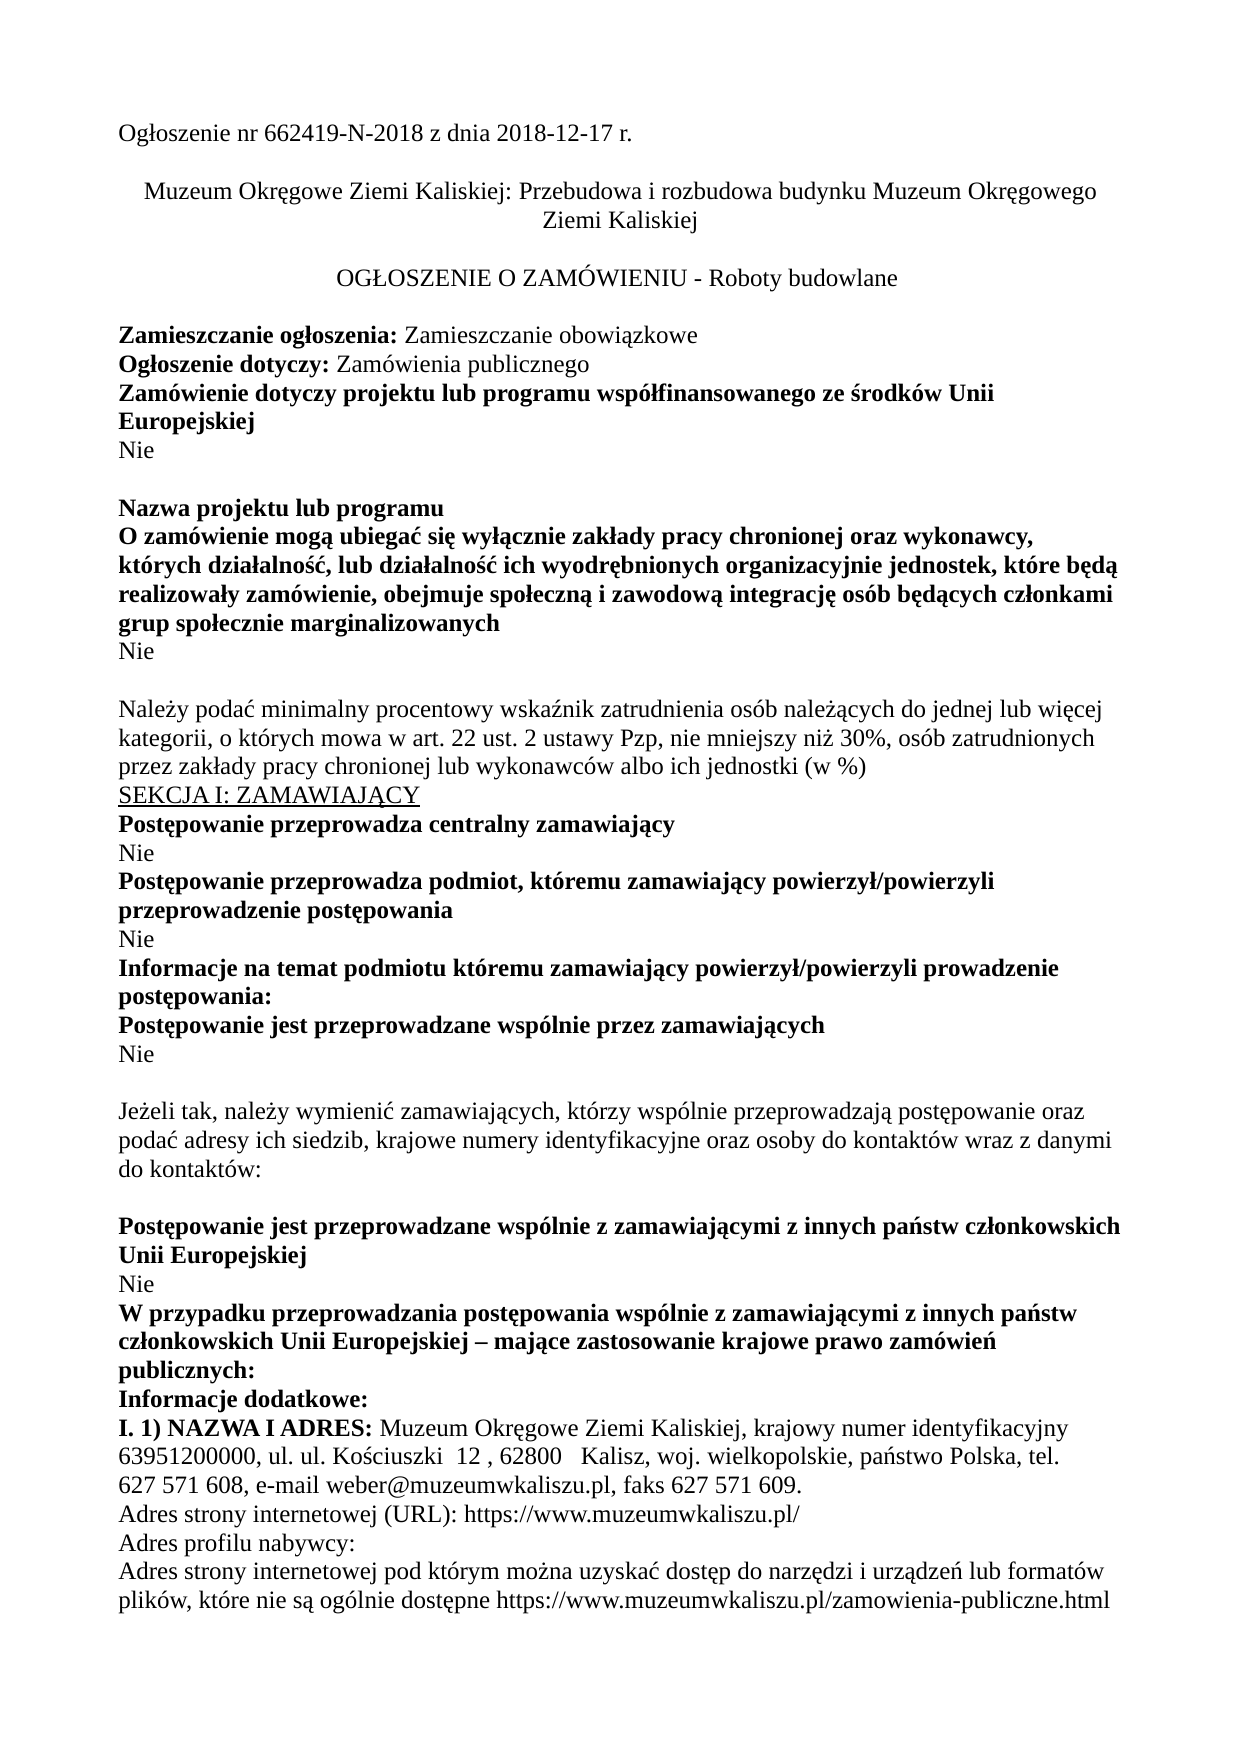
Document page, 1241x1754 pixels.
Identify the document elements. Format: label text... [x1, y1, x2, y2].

text Należy podać minimalny procentowy wskaźnik zatrudnienia osób należących do jednej lub więcej kategorii, o których mowa w art. 22 ust. 2 ustawy Pzp, nie mniejszy niż 30%, osób zatrudnionych przez zakłady pracy chronionej lub wykonawców albo ich jednostki (w %) [118, 665, 1122, 780]
text Nie [118, 1039, 1122, 1068]
text W przypadku przeprowadzania postępowania wspólnie z zamawiającymi z innych państw członkowskich Unii Europejskiej – mające zastosowanie krajowe prawo zamówień publicznych: Informacje dodatkowe: [118, 1298, 1122, 1413]
text Muzeum Okręgowe Ziemi Kaliskiej: Przebudowa i rozbudowa budynku Muzeum Okręgowego Ziemi Kaliskiej [118, 176, 1122, 263]
text Zamówienie dotyczy projektu lub programu współfinansowanego ze środków Unii Europejskiej [118, 378, 1122, 435]
text I. 1) NAZWA I ADRES: Muzeum Okręgowe Ziemi Kaliskiej, krajowy numer identyfikacyjny 63951200000, ul. ul. Kościuszki 12 , 62800 Kalisz, woj. wielkopolskie, państwo Polska, tel. 627 571 608, e-mail weber@muzeumwkaliszu.pl, faks 627 571 609. Adres strony internetowej (URL): https://www.muzeumwkaliszu.pl/ Adres profilu nabywcy: Adres strony internetowej pod którym można uzyskać dostęp do narzędzi i urządzeń lub formatów plików, które nie są ogólnie dostępne https://www.muzeumwkaliszu.pl/zamowienia-publiczne.html [118, 1413, 1122, 1614]
text Nazwa projektu lub programu [118, 464, 1122, 521]
text OGŁOSZENIE O ZAMÓWIENIU - Roboty budowlane [118, 263, 1122, 291]
text Postępowanie przeprowadza centralny zamawiający [118, 809, 1122, 838]
text Informacje na temat podmiotu któremu zamawiający powierzył/powierzyli prowadzenie postępowania: Postępowanie jest przeprowadzane wspólnie przez zamawiających [118, 953, 1122, 1039]
text Ogłoszenie nr 662419-N-2018 z dnia 2018-12-17 r. [118, 118, 1122, 147]
text Nie [118, 924, 1122, 953]
text Zamieszczanie ogłoszenia: Zamieszczanie obowiązkowe [118, 320, 1122, 349]
text Nie [118, 838, 1122, 866]
text Jeżeli tak, należy wymienić zamawiających, którzy wspólnie przeprowadzają postępowanie oraz podać adresy ich siedzib, krajowe numery identyfikacyjne oraz osoby do kontaktów wraz z danymi do kontaktów: Postępowanie jest przeprowadzane wspólnie z zamawiającymi z innych państw członkowskich Unii Europejskiej [118, 1068, 1122, 1269]
text SEKCJA I: ZAMAWIAJĄCY [118, 780, 1122, 809]
text Nie [118, 636, 1122, 665]
text Nie [118, 1269, 1122, 1298]
text O zamówienie mogą ubiegać się wyłącznie zakłady pracy chronionej oraz wykonawcy, których działalność, lub działalność ich wyodrębnionych organizacyjnie jednostek, które będą realizowały zamówienie, obejmuje społeczną i zawodową integrację osób będących członkami grup społecznie marginalizowanych [118, 521, 1122, 636]
text Postępowanie przeprowadza podmiot, któremu zamawiający powierzył/powierzyli przeprowadzenie postępowania [118, 866, 1122, 924]
text Nie [118, 435, 1122, 464]
text Ogłoszenie dotyczy: Zamówienia publicznego [118, 349, 1122, 378]
